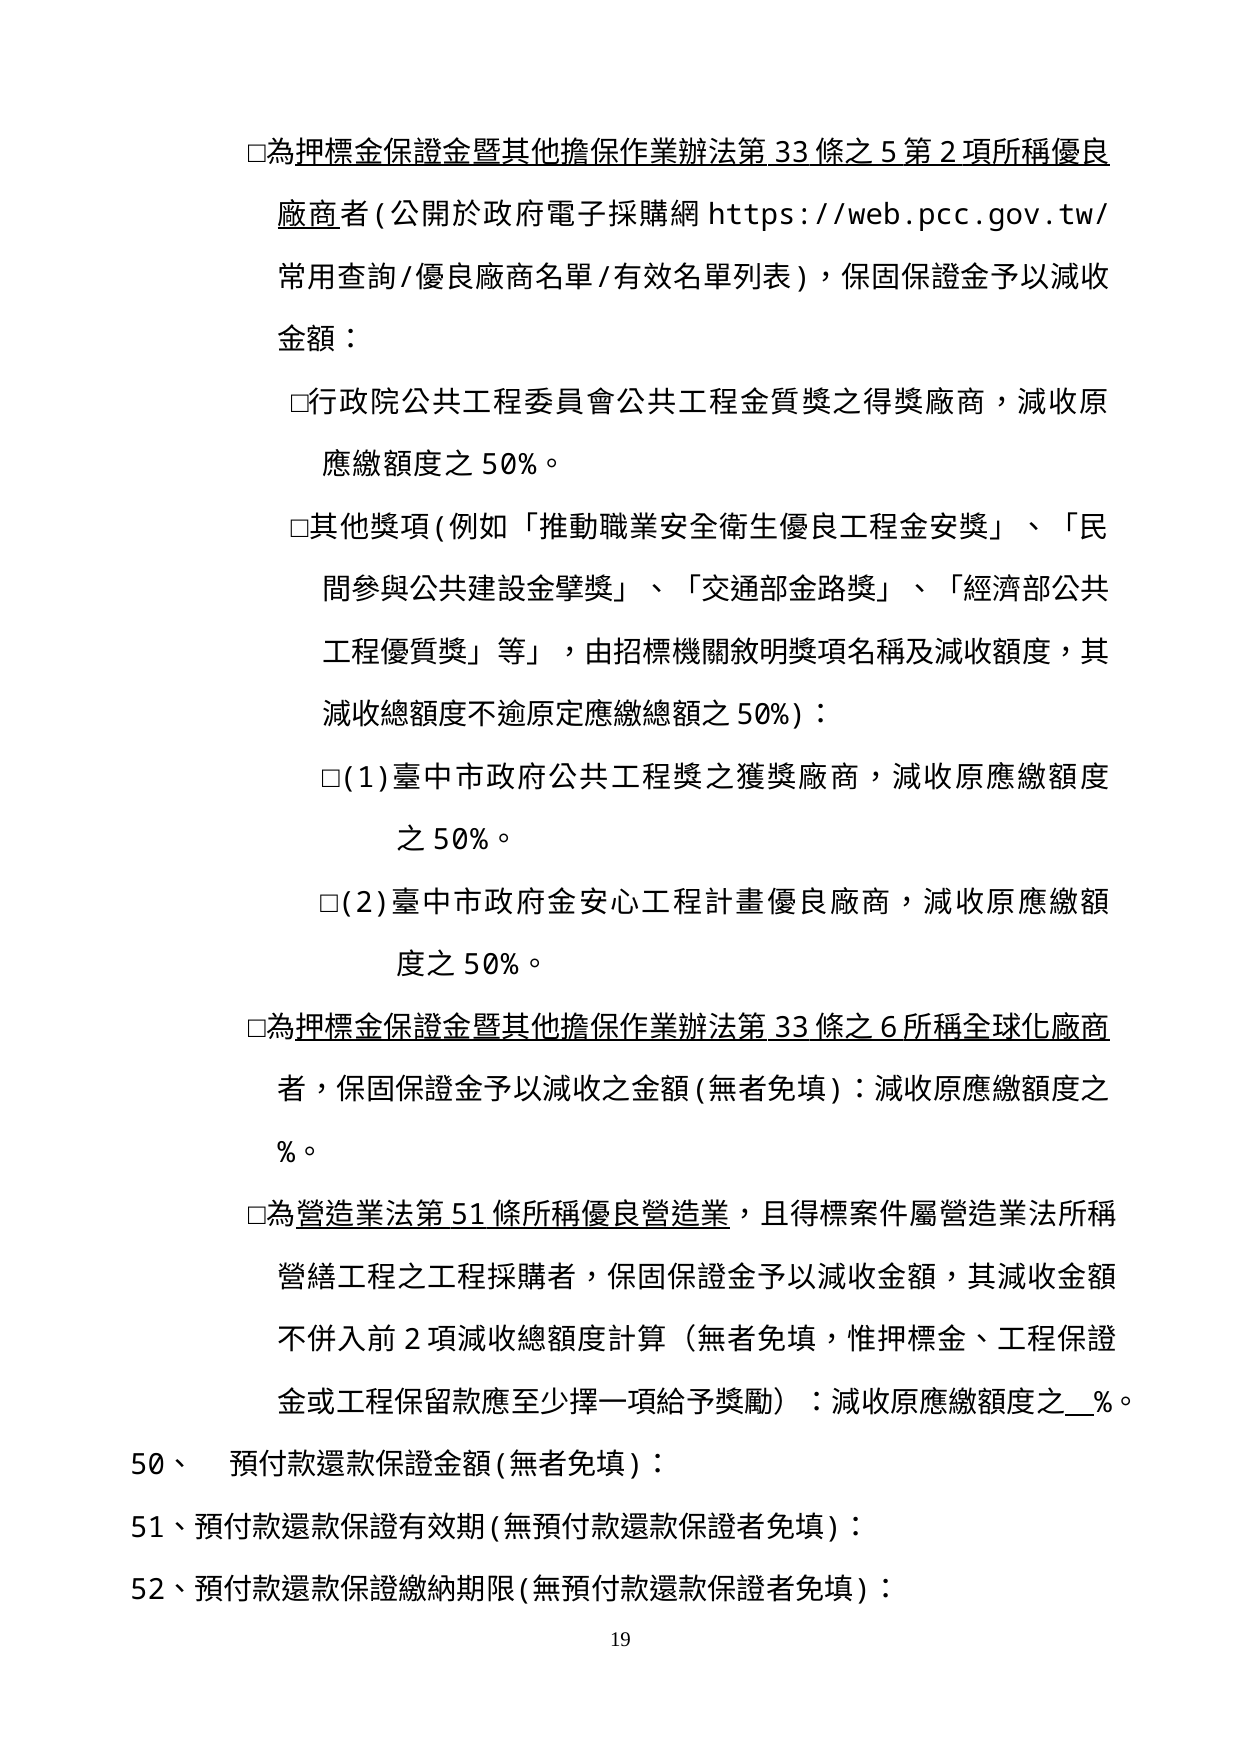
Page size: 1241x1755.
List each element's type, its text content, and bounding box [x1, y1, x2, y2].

text □其他獎項(例如「推動職業安全衛生優良工程金安獎」、「民間參與公共建設金擘獎」、「交通部金路獎」、「經濟部公共工程優質獎」等」，由招標機關敘明獎項名稱及減收額度，其減收總額度不逾原定應繳總額之50%)： [291, 483, 1110, 733]
text □(1)臺中市政府公共工程獎之獲獎廠商，減收原應繳額度之50%。 [322, 733, 1110, 858]
text □(2)臺中市政府金安心工程計畫優良廠商，減收原應繳額度之50%。 [320, 858, 1110, 983]
text □行政院公共工程委員會公共工程金質獎之得獎廠商，減收原應繳額度之50%。 [291, 358, 1110, 483]
text □為營造業法第51條所稱優良營造業，且得標案件屬營造業法所稱營繕工程之工程採購者，保固保證金予以減收金額，其減收金額不併入前2項減收總額度計算（無者免填，惟押標金、工程保證金或工程保留款應至少擇一項給予獎勵）：減收原應繳額度之 %。 [248, 1170, 1117, 1420]
list 預付款還款保證有效期(無預付款還款保證者免填)： [130, 1483, 1110, 1545]
list 預付款還款保證金額(無者免填)： [130, 1420, 1110, 1483]
text □為押標金保證金暨其他擔保作業辦法第33條之5第2項所稱優良廠商者(公開於政府電子採購網https://web.pcc.gov.tw/常用查詢/優良廠商名單/有效名單列表)，保固保證金予以減收金額： [248, 108, 1110, 358]
list 預付款還款保證繳納期限(無預付款還款保證者免填)： [130, 1545, 1110, 1608]
text □為押標金保證金暨其他擔保作業辦法第33條之6所稱全球化廠商者，保固保證金予以減收之金額(無者免填)：減收原應繳額度之 %。 [248, 983, 1110, 1170]
